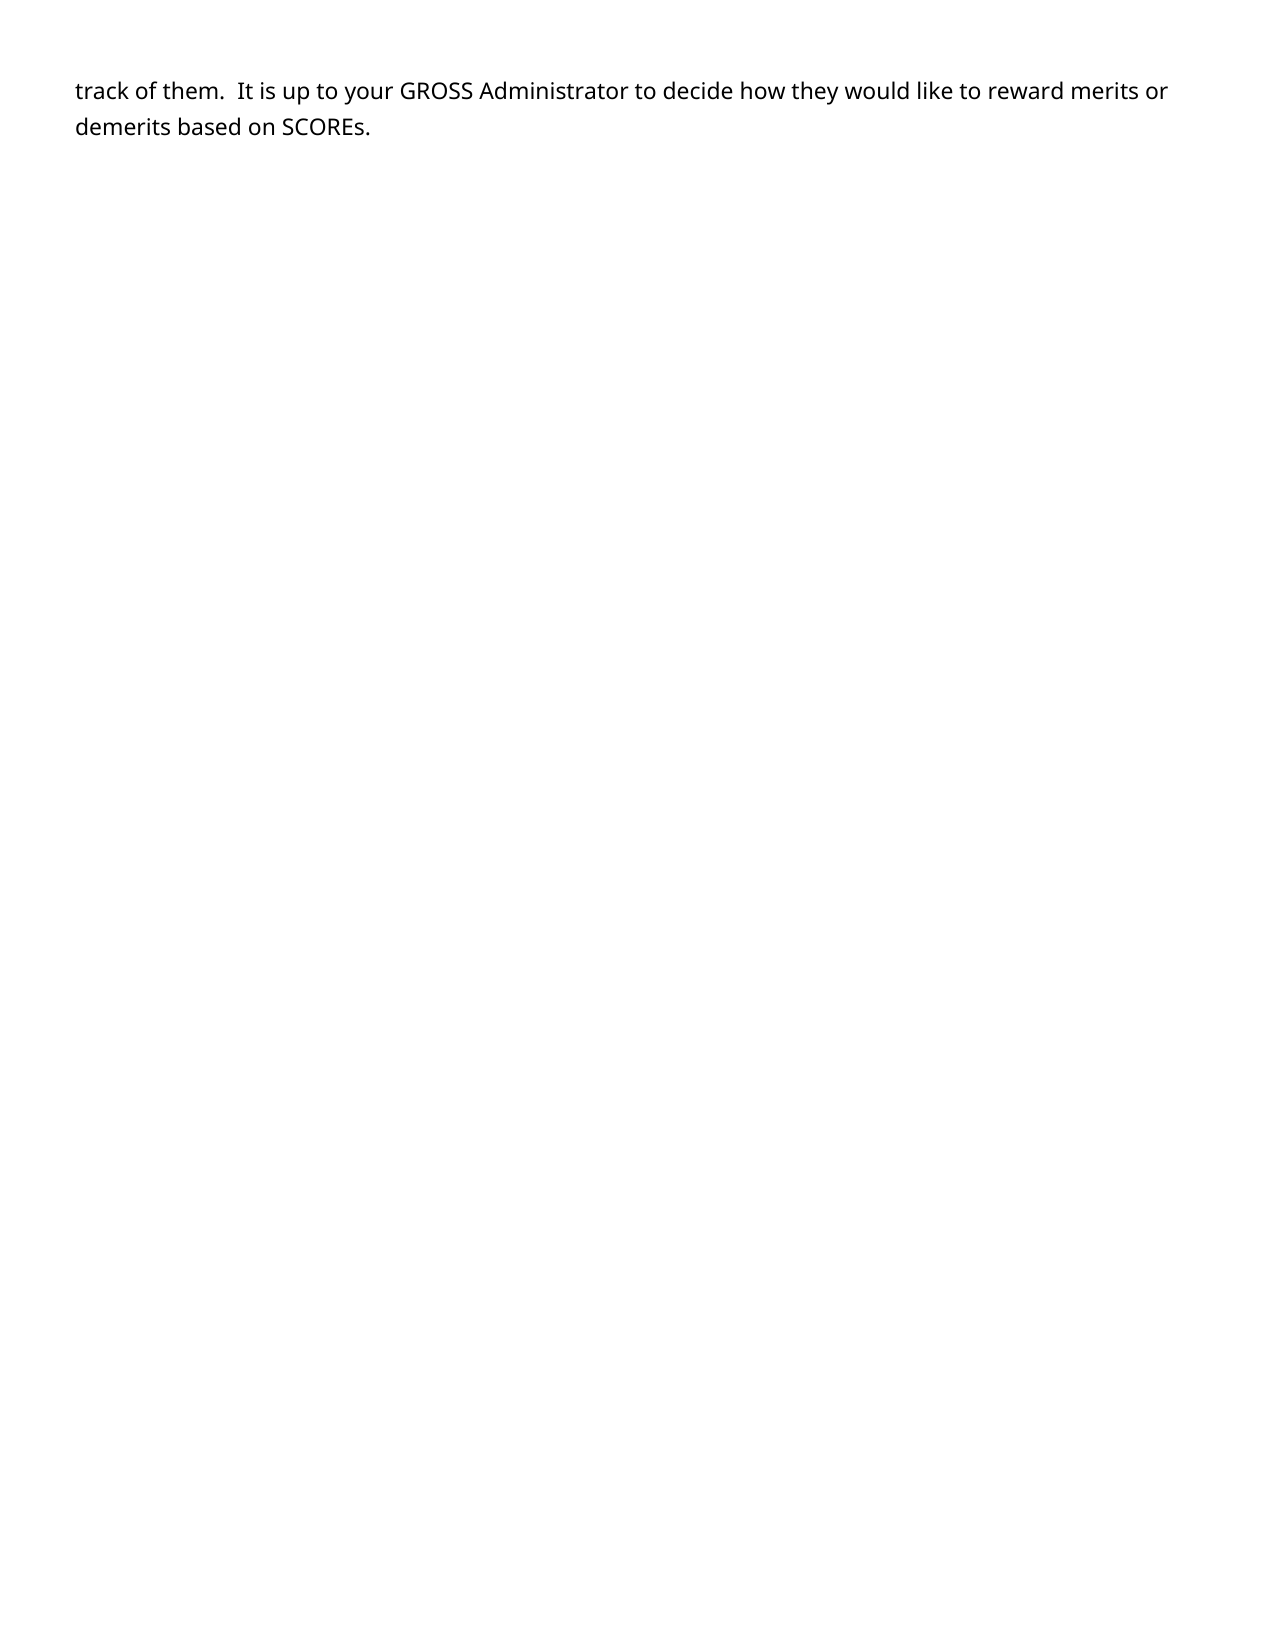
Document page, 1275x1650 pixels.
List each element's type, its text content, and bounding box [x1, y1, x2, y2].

text track of them. It is up to your GROSS Administrator to decide how they would like to reward merits or demerits based on SCOREs. [75, 75, 1200, 142]
